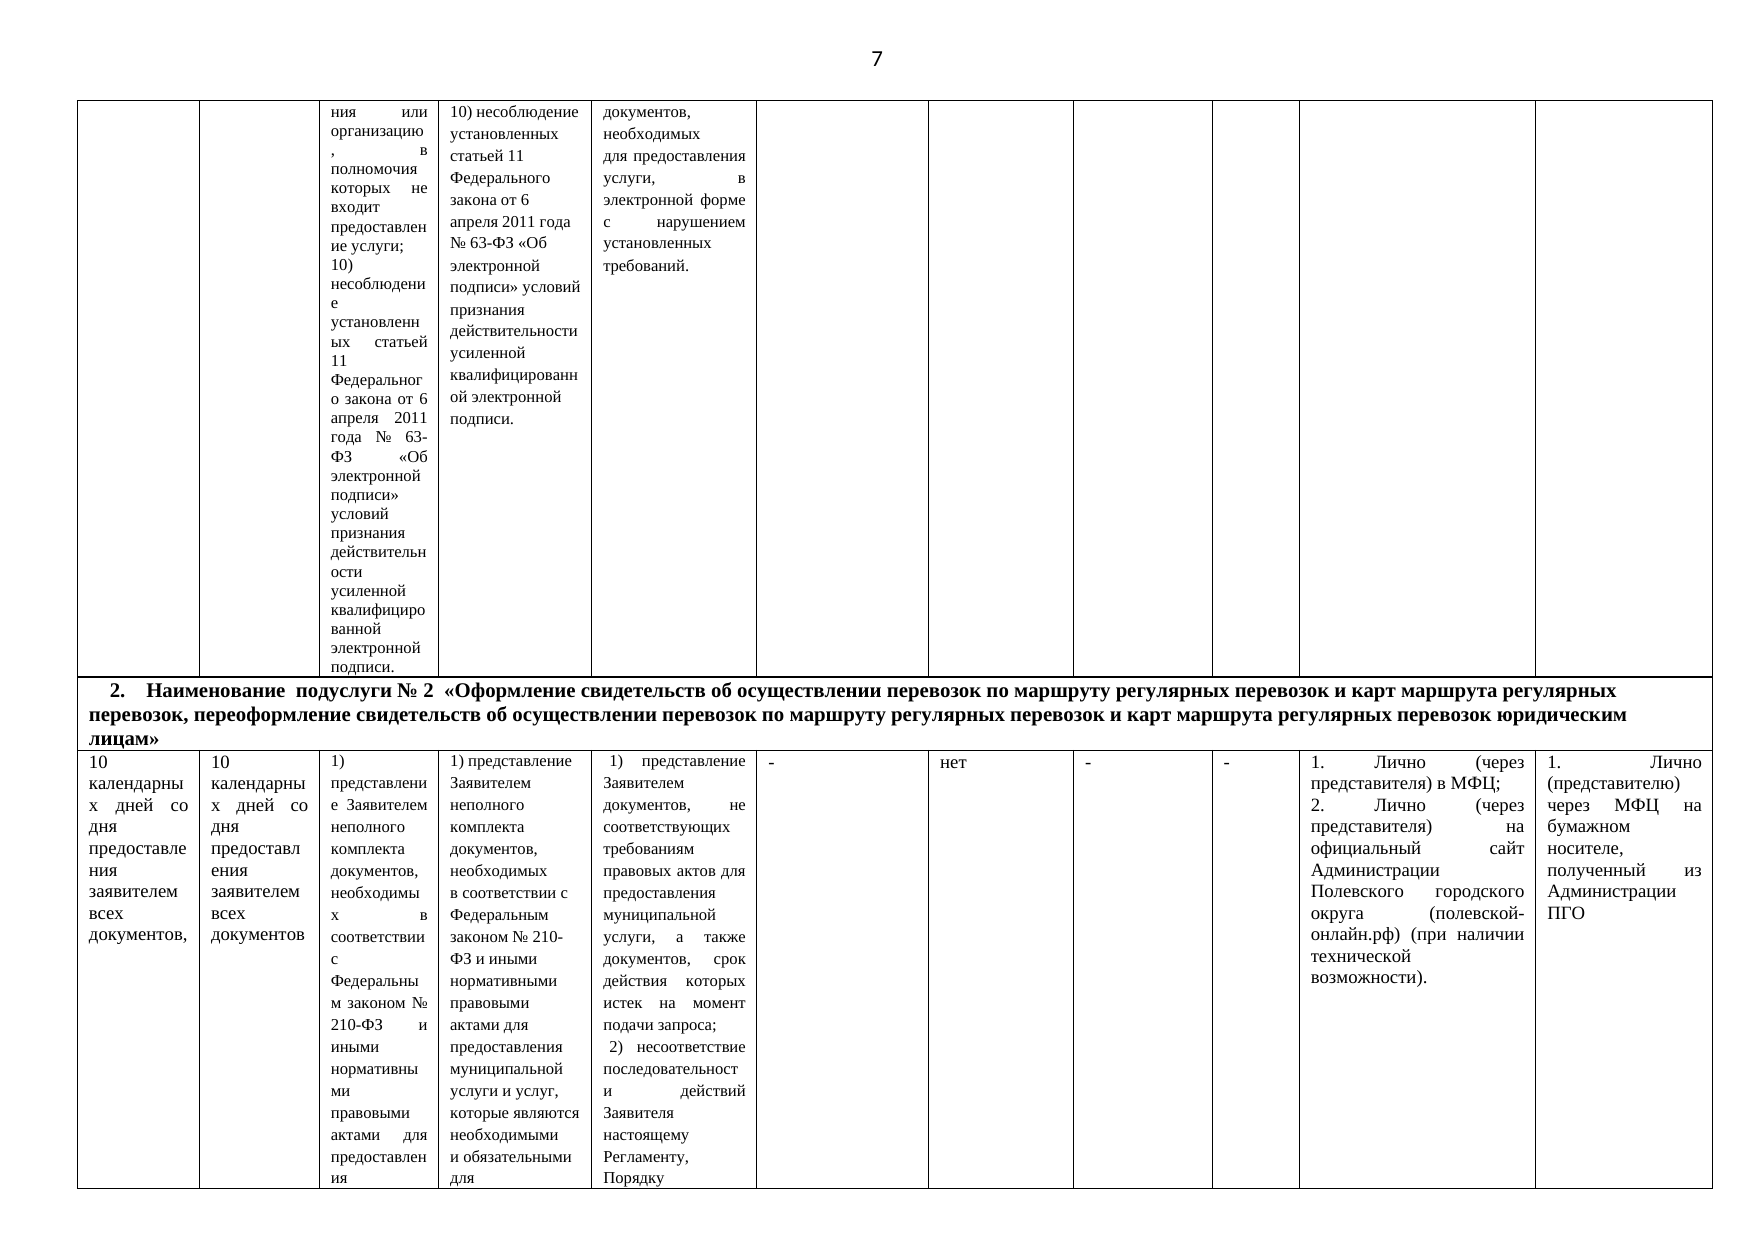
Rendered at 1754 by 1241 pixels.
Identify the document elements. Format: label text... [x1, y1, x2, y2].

table_cell 1) представление Заявителем неполного комплекта документов, необходимых в соответствии с Федеральным законом № 210-ФЗ и иными нормативными правовыми актами для предоставления муниципальной услуги и услуг, которые являются необходимыми и обязательными для [439, 751, 591, 1187]
table_cell - [1213, 101, 1299, 676]
table_cell [78, 101, 199, 676]
table_cell 10 календарных дней со дня предоставления заявителем всех документов [200, 751, 319, 1187]
table_cell [1536, 101, 1712, 676]
table_cell 1) представление Заявителем документов, не соответствующих требованиям правовых актов для предоставления муниципальной услуги, а также документов, срок действия которых истек на момент подачи запроса; 2) несоответствие последовательности действий Заявителя настоящему Регламенту, Порядку [592, 751, 756, 1187]
table_cell 1) представление Заявителем неполного комплекта документов, необходимых в соответствии с Федеральным законом № 210-ФЗ и иными нормативными правовыми актами для предоставления [320, 751, 438, 1187]
table_cell - [1074, 751, 1212, 1187]
table_cell [1300, 101, 1535, 676]
table_cell нет [929, 751, 1073, 1187]
table_cell [200, 101, 319, 676]
table_cell [929, 101, 1073, 676]
table_cell 2. Наименование подуслуги № 2 «Оформление свидетельств об осуществлении перевозок по маршруту регулярных перевозок и карт маршрута регулярных перевозок, переоформление свидетельств об осуществлении перевозок по маршруту регулярных перевозок и карт маршрута регулярных перевозок юридическим лицам» [78, 678, 1712, 750]
table_cell - [757, 751, 928, 1187]
table_cell 1. Лично (через представителя) в МФЦ; 2. Лично (через представителя) на официальный сайт Администрации Полевского городского округа (полевской-онлайн.рф) (при наличии технической возможности). [1300, 751, 1535, 1187]
table_cell 10 календарных дней со дня предоставления заявителем всех документов, [78, 751, 199, 1187]
table_cell 10) несоблюдение установленных статьей 11 Федерального закона от 6 апреля 2011 года № 63-ФЗ «Об электронной подписи» условий признания действительности усиленной квалифицированной электронной подписи. [439, 101, 591, 676]
table_cell - [1213, 751, 1299, 1187]
table_cell - [757, 101, 928, 676]
table_cell документов, необходимых для предоставления услуги, в электронной форме с нарушением установленных требований. [592, 101, 756, 676]
table_cell 1. Лично (представителю) через МФЦ на бумажном носителе, полученный из Администрации ПГО [1536, 751, 1712, 1187]
table_cell ния или организацию, в полномочия которых не входит предоставление услуги; 10) несоблюдение установленных статьей 11 Федерального закона от 6 апреля 2011 года № 63-ФЗ «Об электронной подписи» условий признания действительности усиленной квалифицированной электронной подписи. [320, 101, 438, 676]
table_cell - [1074, 101, 1212, 676]
